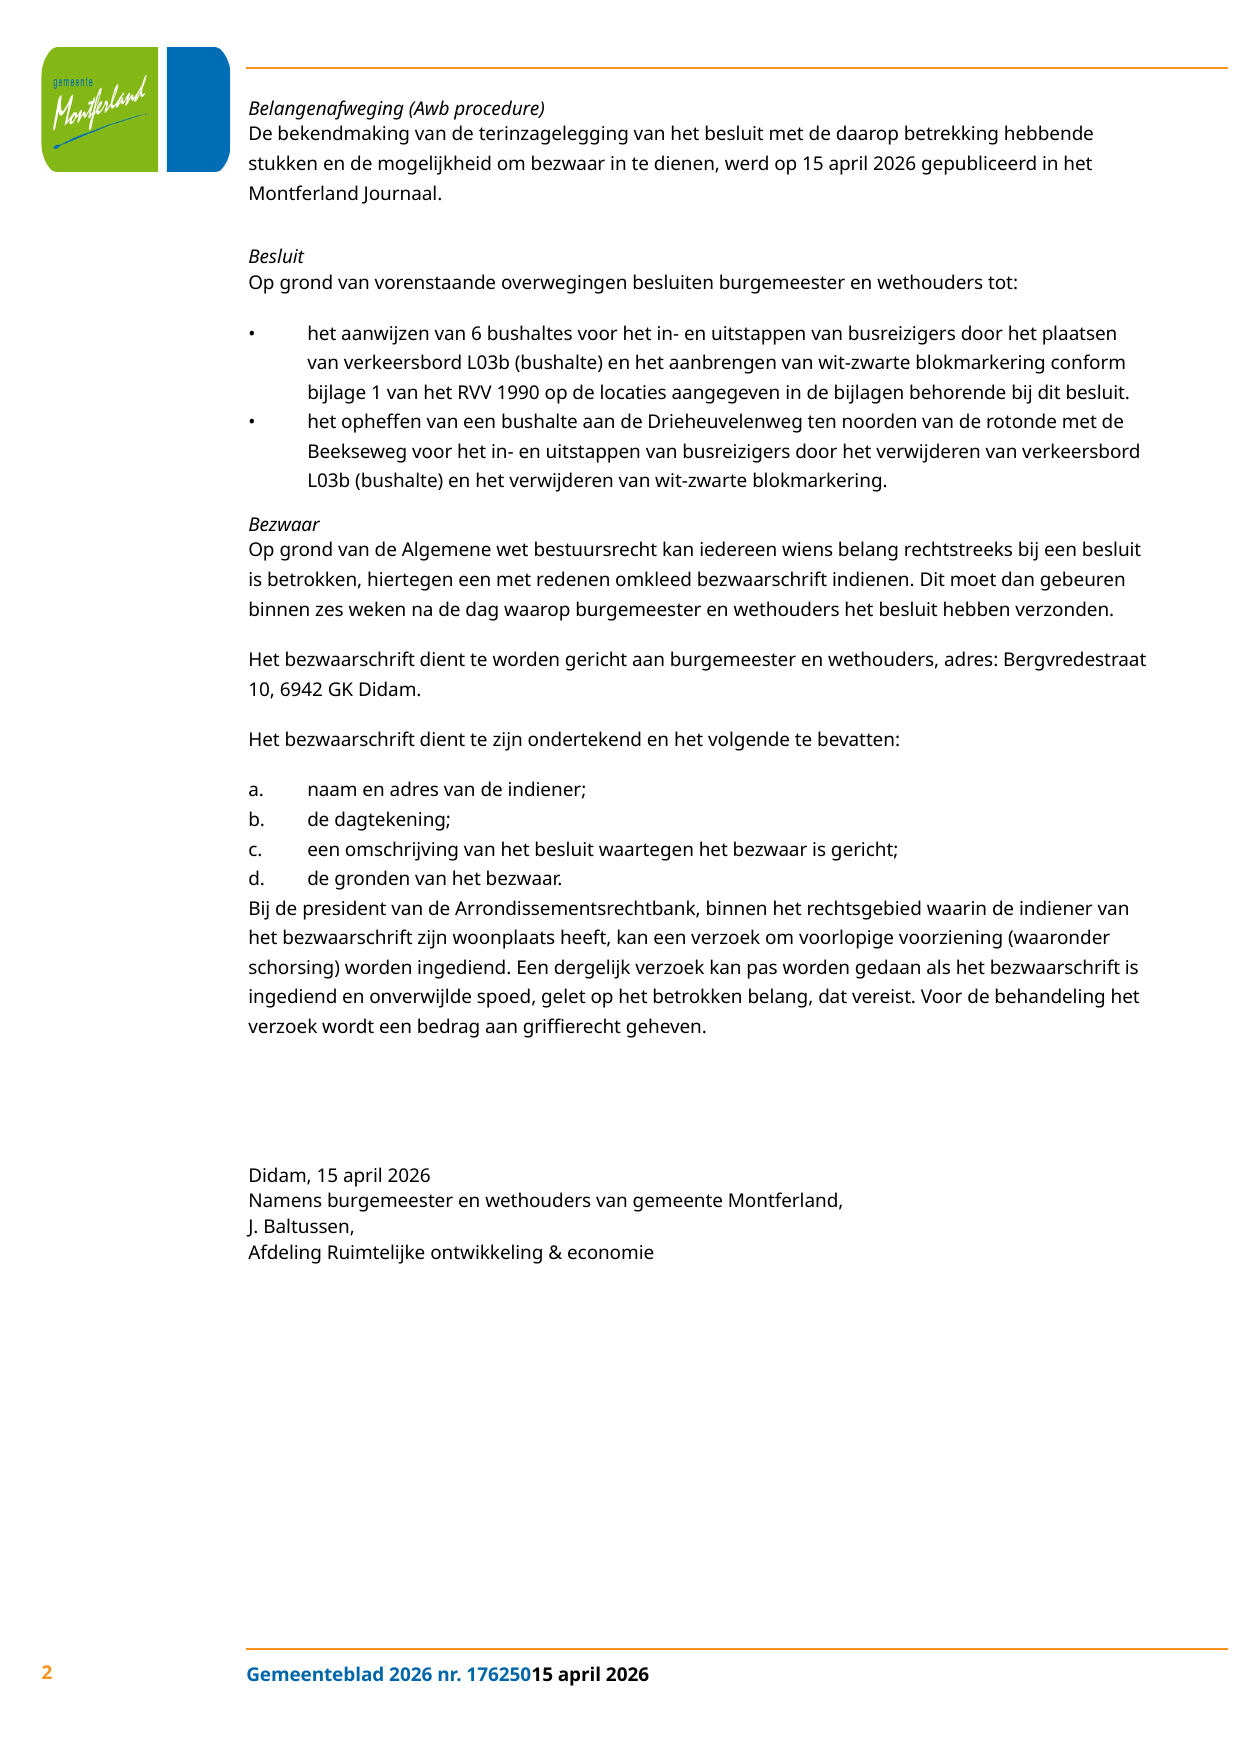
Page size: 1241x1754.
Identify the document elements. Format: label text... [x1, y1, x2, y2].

picture [41, 47, 231, 172]
text Bij de president van de Arrondissementsrechtbank, binnen het rechtsgebied waarin de indiener van het bezwaarschrift zijn woonplaats heeft, kan een verzoek om voorlopige voorziening (waaronder schorsing) worden ingediend. Een dergelijk verzoek kan pas worden gedaan als het bezwaarschrift is ingediend en onverwijlde spoed, gelet op het betrokken belang, dat vereist. Voor de behandeling het verzoek wordt een bedrag aan griffierecht geheven. [248, 895, 1152, 1039]
text Afdeling Ruimtelijke ontwikkeling & economie [248, 1239, 1152, 1265]
text Bezwaar [248, 511, 1152, 537]
text Het bezwaarschrift dient te zijn ondertekend en het volgende te bevatten: [248, 726, 1152, 752]
text J. Baltussen, [248, 1213, 1152, 1239]
text Op grond van vorenstaande overwegingen besluiten burgemeester en wethouders tot: [248, 269, 1152, 295]
text Belangenafweging (Awb procedure) [248, 95, 1152, 121]
text De bekendmaking van de terinzagelegging van het besluit met de daarop betrekking hebbende stukken en de mogelijkheid om bezwaar in te dienen, werd op 15 april 2026 gepubliceerd in het Montferland Journaal. [248, 121, 1152, 205]
list de gronden van het bezwaar. [248, 865, 1152, 891]
text Besluit [248, 244, 1152, 269]
text Namens burgemeester en wethouders van gemeente Montferland, [248, 1188, 1152, 1213]
text Op grond van de Algemene wet bestuursrecht kan iedereen wiens belang rechtstreeks bij een besluit is betrokken, hiertegen een met redenen omkleed bezwaarschrift indienen. Dit moet dan gebeuren binnen zes weken na de dag waarop burgemeester en wethouders het besluit hebben verzonden. [248, 537, 1152, 621]
list een omschrijving van het besluit waartegen het bezwaar is gericht; [248, 836, 1152, 861]
text Didam, 15 april 2026 [248, 1162, 1152, 1188]
list het opheffen van een bushalte aan de Drieheuvelenweg ten noorden van de rotonde met de Beekseweg voor het in- en uitstappen van busreizigers door het verwijderen van verkeersbord L03b (bushalte) en het verwijderen van wit-zwarte blokmarkering. [248, 408, 1152, 493]
list het aanwijzen van 6 bushaltes voor het in- en uitstappen van busreizigers door het plaatsen van verkeersbord L03b (bushalte) en het aanbrengen van wit-zwarte blokmarkering conform bijlage 1 van het RVV 1990 op de locaties aangegeven in de bijlagen behorende bij dit besluit. [248, 320, 1152, 405]
list naam en adres van de indiener; [248, 777, 1152, 802]
text Het bezwaarschrift dient te worden gericht aan burgemeester en wethouders, adres: Bergvredestraat 10, 6942 GK Didam. [248, 646, 1152, 701]
list de dagtekening; [248, 806, 1152, 832]
